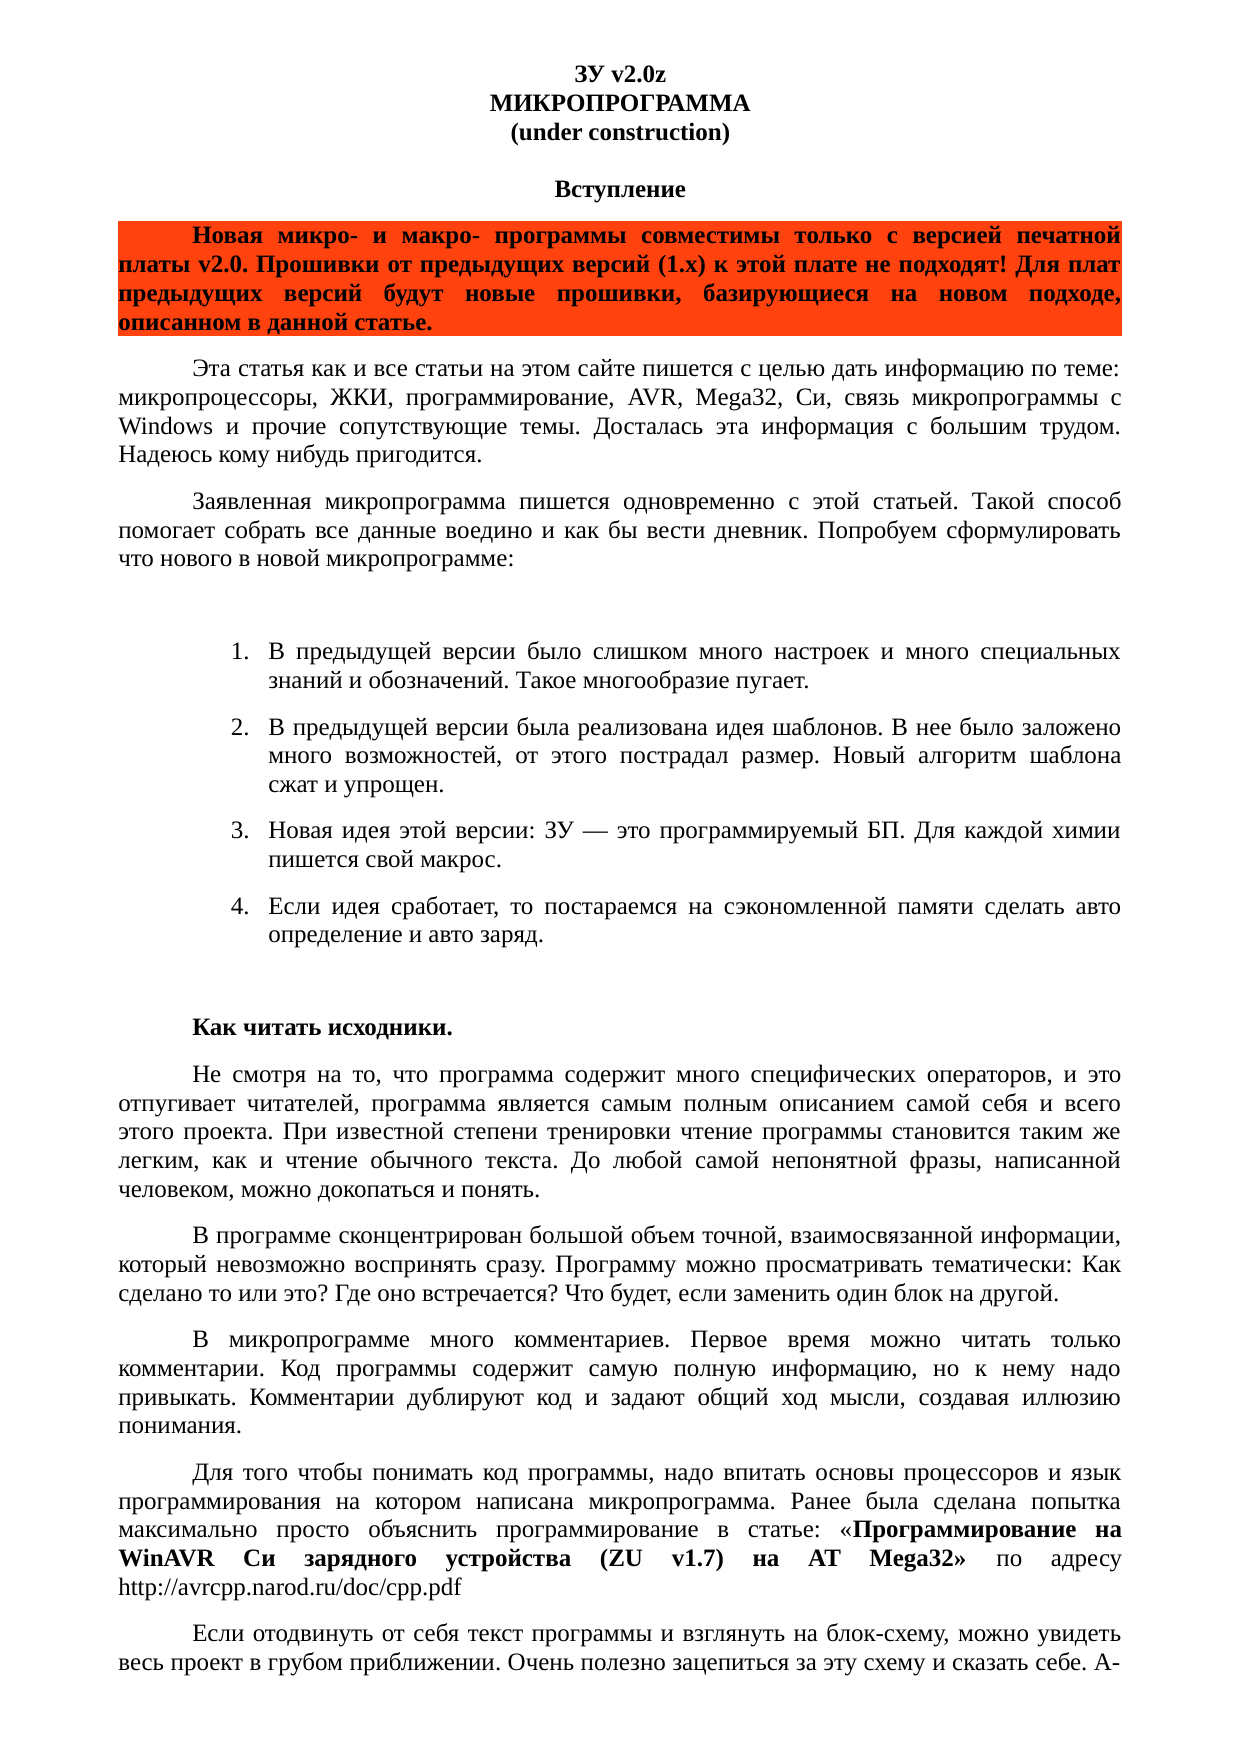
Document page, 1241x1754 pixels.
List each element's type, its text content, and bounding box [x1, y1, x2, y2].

list В предыдущей версии было слишком много настроек и много специальных знаний и обозначений. Такое многообразие пугает. [231, 636, 1122, 694]
text Эта статья как и все статьи на этом сайте пишется с целью дать информацию по теме: микропроцессоры, ЖКИ, программирование, AVR, Mega32, Си, связь микропрограммы с Windows и прочие сопутствующие темы. Досталась эта информация с большим трудом. Надеюсь кому нибудь пригодится. [118, 353, 1122, 468]
list Если идея сработает, то постараемся на сэкономленной памяти сделать авто определение и авто заряд. [231, 891, 1122, 948]
text Не смотря на то, что программа содержит много специфических операторов, и это отпугивает читателей, программа является самым полным описанием самой себя и всего этого проекта. При известной степени тренировки чтение программы становится таким же легким, как и чтение обычного текста. До любой самой непонятной фразы, написанной человеком, можно докопаться и понять. [118, 1059, 1122, 1203]
text ЗУ v2.0z [118, 59, 1122, 88]
text В программе сконцентрирован большой объем точной, взаимосвязанной информации, который невозможно воспринять сразу. Программу можно просматривать тематически: Как сделано то или это? Где оно встречается? Что будет, если заменить один блок на другой. [118, 1220, 1122, 1307]
text Если отодвинуть от себя текст программы и взглянуть на блок-схему, можно увидеть весь проект в грубом приближении. Очень полезно зацепиться за эту схему и сказать себе. А- [118, 1618, 1122, 1676]
text Вступление [118, 174, 1122, 203]
text Новая микро- и макро- программы совместимы только с версией печатной платы v2.0. Прошивки от предыдущих версий (1.x) к этой плате не подходят! Для плат предыдущих версий будут новые прошивки, базирующиеся на новом подходе, описанном в данной статье. [118, 221, 1122, 336]
text Как читать исходники. [118, 1012, 1122, 1041]
text (under construction) [118, 117, 1122, 145]
text Заявленная микропрограмма пишется одновременно с этой статьей. Такой способ помогает собрать все данные воедино и как бы вести дневник. Попробуем сформулировать что нового в новой микропрограмме: [118, 486, 1122, 572]
text МИКРОПРОГРАММА [118, 88, 1122, 117]
text Для того чтобы понимать код программы, надо впитать основы процессоров и язык программирования на котором написана микропрограмма. Ранее была сделана попытка максимально просто объяснить программирование в статье: «Программирование на WinAVR Си зарядного устройства (ZU v1.7) на AT Mega32» по адресу http://avrcpp.narod.ru/doc/cpp.pdf [118, 1457, 1122, 1601]
list В предыдущей версии была реализована идея шаблонов. В нее было заложено много возможностей, от этого пострадал размер. Новый алгоритм шаблона сжат и упрощен. [231, 712, 1122, 798]
list Новая идея этой версии: ЗУ — это программируемый БП. Для каждой химии пишется свой макрос. [231, 816, 1122, 873]
text В микропрограмме много комментариев. Первое время можно читать только комментарии. Код программы содержит самую полную информацию, но к нему надо привыкать. Комментарии дублируют код и задают общий ход мысли, создавая иллюзию понимания. [118, 1324, 1122, 1439]
